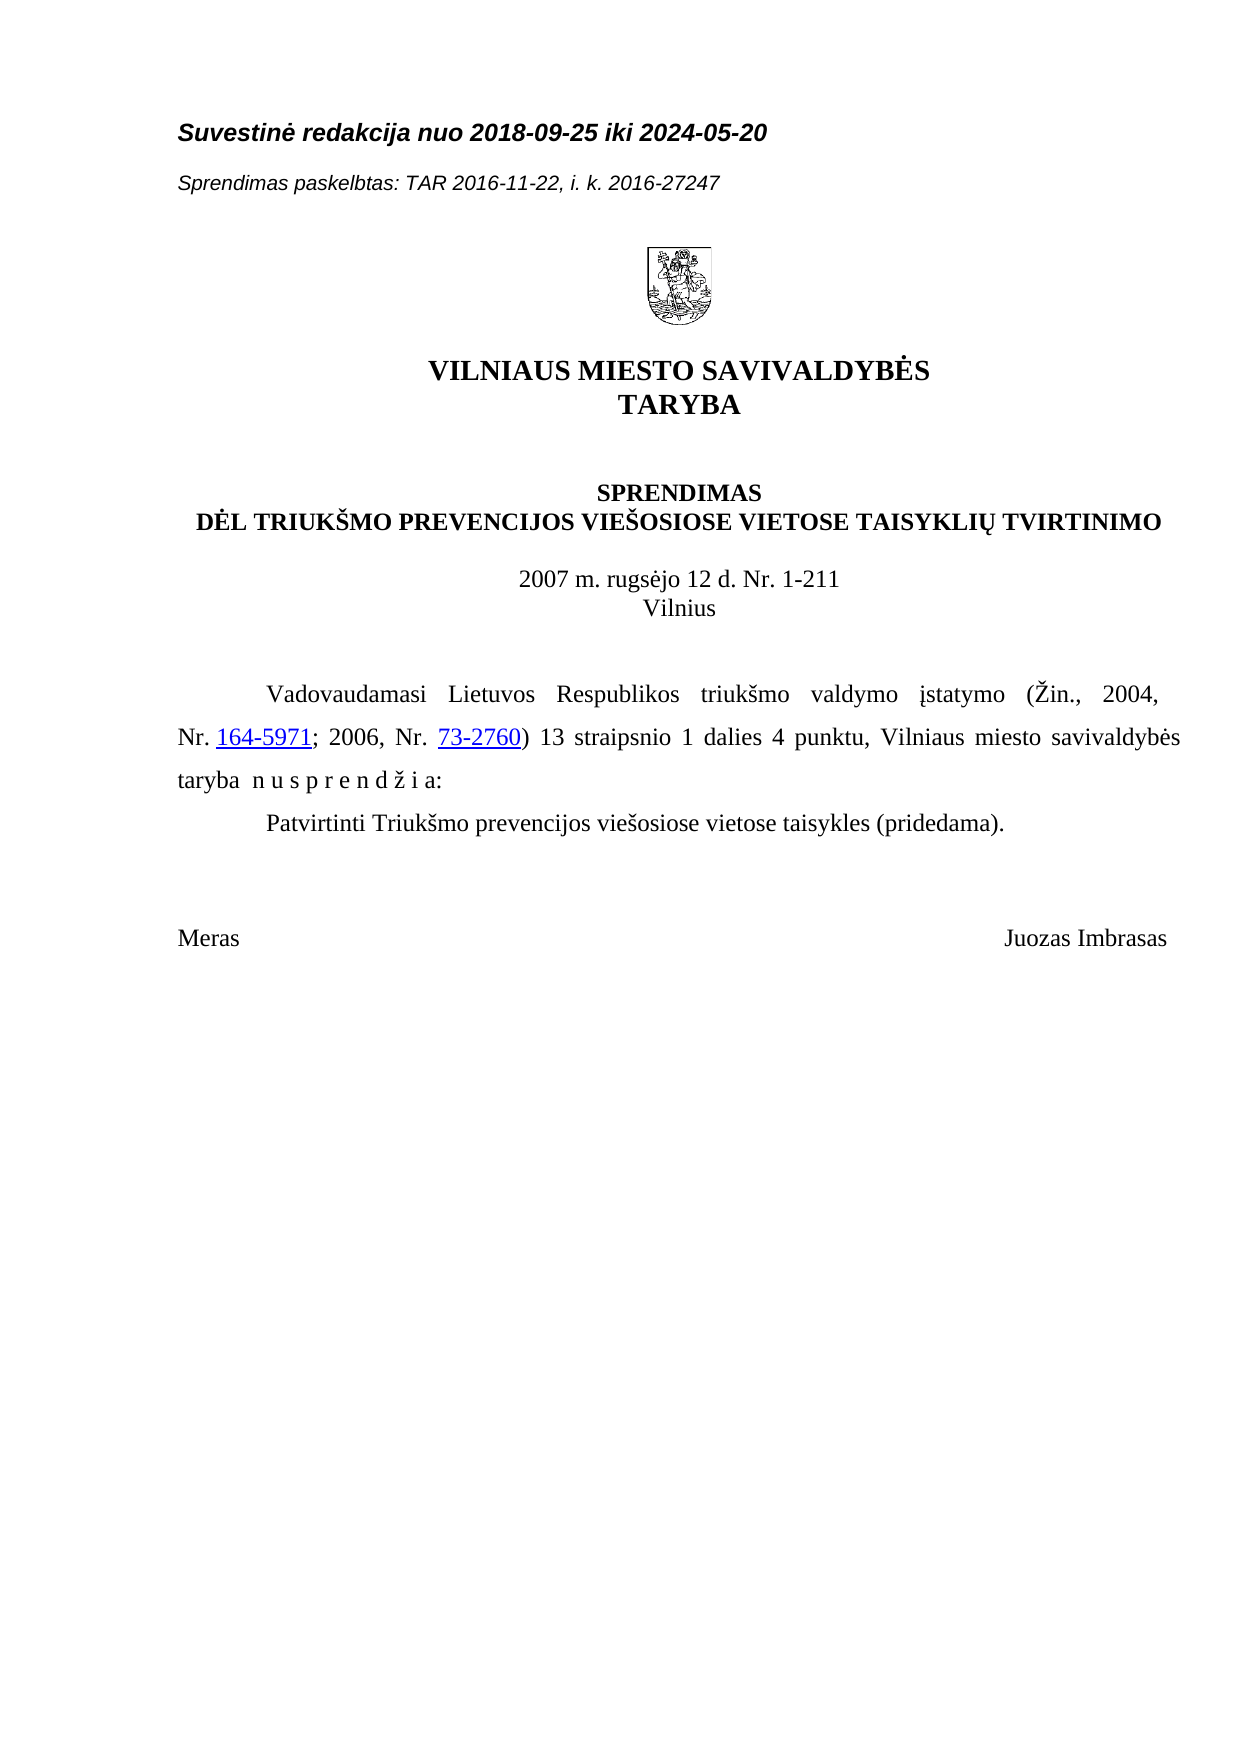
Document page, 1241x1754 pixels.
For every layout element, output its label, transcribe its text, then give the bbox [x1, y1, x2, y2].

text TARYBA [177, 387, 1181, 420]
text Meras Juozas Imbrasas [177, 923, 1181, 952]
text Patvirtinti Triukšmo prevencijos viešosiose vietose taisykles (pridedama). [177, 808, 1181, 837]
text Suvestinė redakcija nuo 2018-09-25 iki 2024-05-20 [177, 118, 1181, 147]
text Vadovaudamasi Lietuvos Respublikos triukšmo valdymo įstatymo (Žin., 2004, Nr. 164-5971; 2006, Nr. 73-2760) 13 straipsnio 1 dalies 4 punktu, Vilniaus miesto savivaldybės taryba n u s p r e n d ž i a: [177, 679, 1181, 794]
text Vilnius [177, 593, 1181, 622]
text 2007 m. rugsėjo 12 d. Nr. 1-211 [177, 564, 1181, 593]
text SPRENDIMAS [177, 478, 1181, 507]
text Sprendimas paskelbtas: TAR 2016-11-22, i. k. 2016-27247 [177, 171, 1181, 195]
text Dėl triukšmo prevencijos viešosiose vietose taisyklių tvirtinimo [177, 507, 1181, 535]
text VILNIAUS MIESTO SAVIVALDYBĖS [177, 353, 1181, 387]
